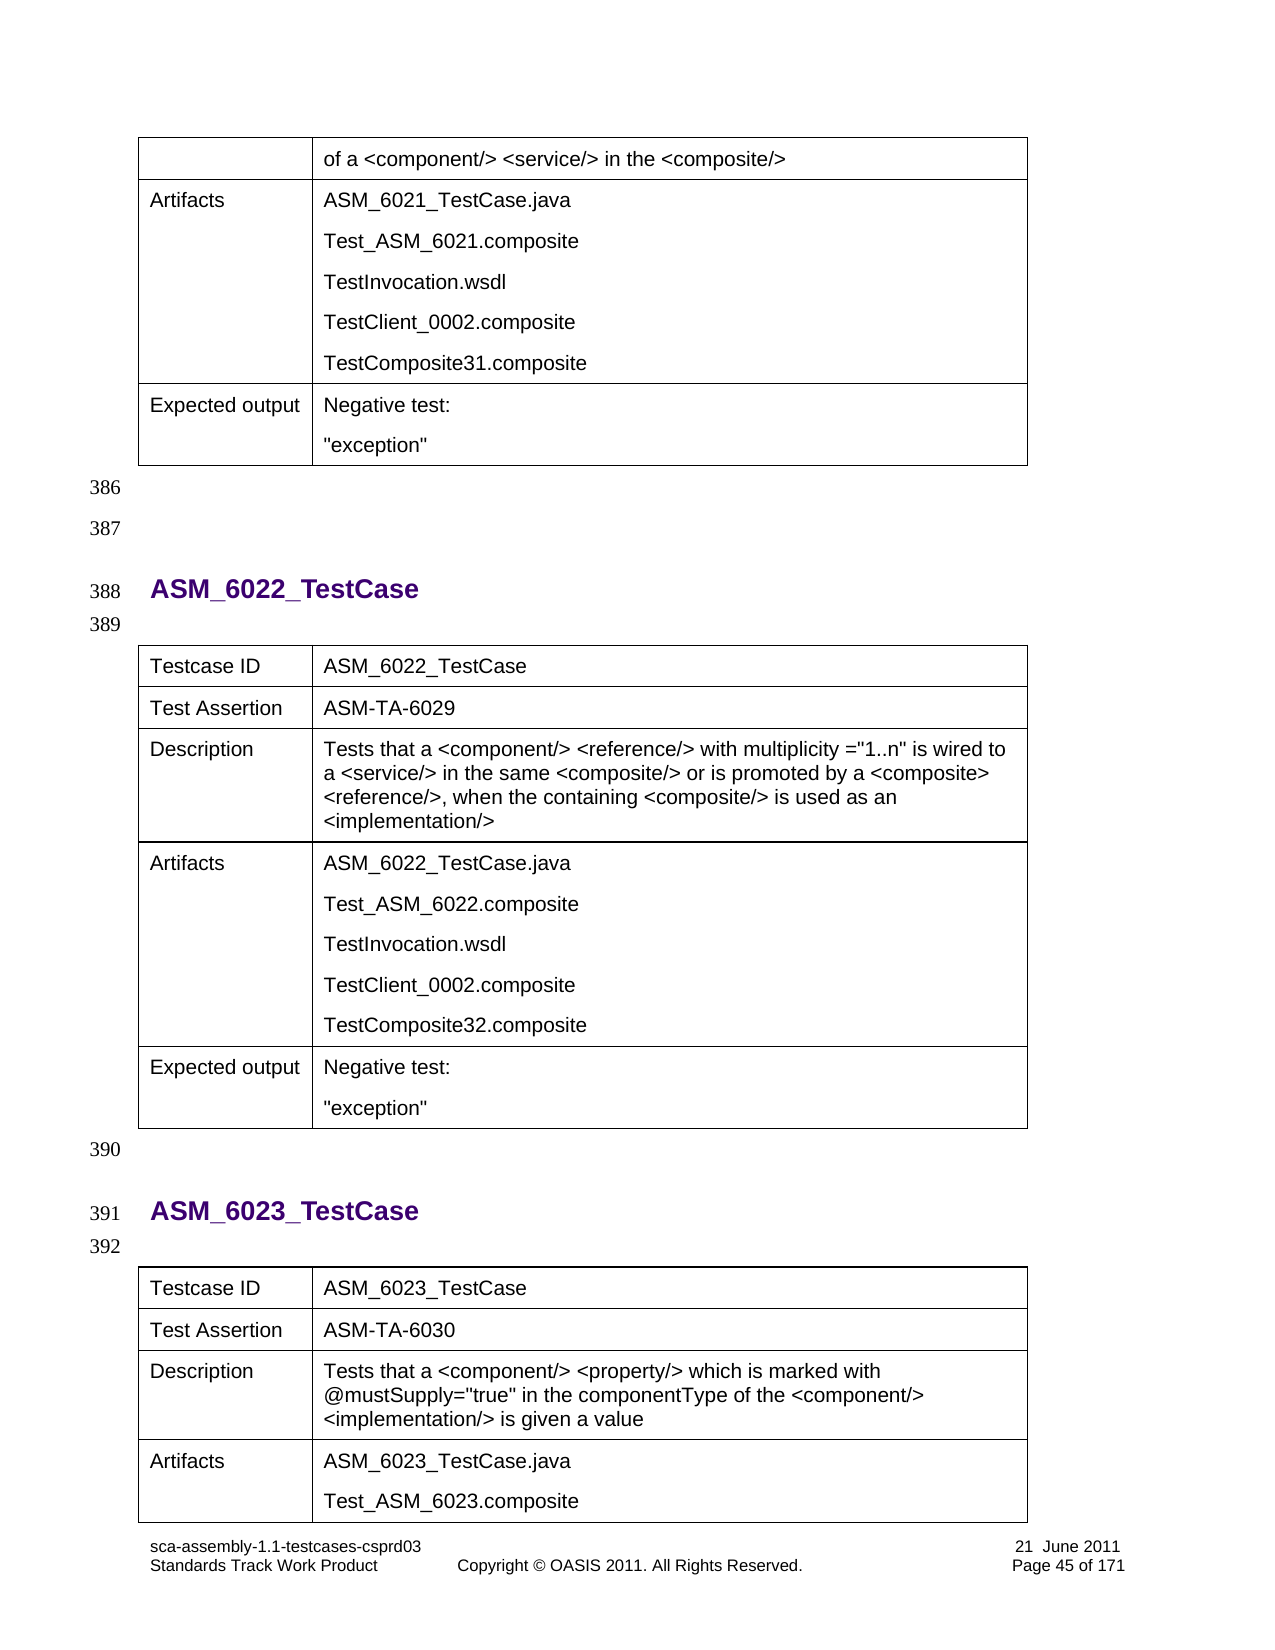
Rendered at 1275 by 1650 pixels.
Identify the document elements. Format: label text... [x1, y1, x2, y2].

table_cell Artifacts [139, 180, 312, 383]
subtitle ASM_6023_TestCase [150, 1194, 1125, 1226]
table_cell Expected output [139, 384, 312, 465]
table_cell Negative test: "exception" [313, 1047, 1027, 1128]
table_cell [139, 138, 312, 179]
table_cell Tests that a <component/> <property/> which is marked with @mustSupply="true" in the componentType of the <component/> <implementation/> is given a value [313, 1351, 1027, 1439]
table_cell ASM-TA-6030 [313, 1309, 1027, 1350]
table_cell Description [139, 729, 312, 841]
table_header ASM_6022_TestCase [313, 646, 1027, 686]
table_cell Description [139, 1351, 312, 1439]
table_cell Tests that a <component/> <reference/> with multiplicity ="1..n" is wired to a <service/> in the same <composite/> or is promoted by a <composite> <reference/>, when the containing <composite/> is used as an <implementation/> [313, 729, 1027, 841]
table_header Testcase ID [139, 646, 312, 686]
table_cell Test Assertion [139, 1309, 312, 1350]
table_cell of a <component/> <service/> in the <composite/> [313, 138, 1027, 179]
table_cell ASM_6021_TestCase.java Test_ASM_6021.composite TestInvocation.wsdl TestClient_0002.composite TestComposite31.composite [313, 180, 1027, 383]
table_cell ASM-TA-6029 [313, 687, 1027, 728]
table_cell ASM_6023_TestCase.java Test_ASM_6023.composite [313, 1440, 1027, 1522]
table_header ASM_6023_TestCase [313, 1268, 1027, 1308]
table_cell Artifacts [139, 843, 312, 1046]
subtitle ASM_6022_TestCase [150, 573, 1125, 604]
table_cell Artifacts [139, 1440, 312, 1522]
table_cell Expected output [139, 1047, 312, 1128]
table_cell Negative test: "exception" [313, 384, 1027, 465]
table_cell ASM_6022_TestCase.java Test_ASM_6022.composite TestInvocation.wsdl TestClient_0002.composite TestComposite32.composite [313, 843, 1027, 1046]
table_header Testcase ID [139, 1268, 312, 1308]
table_cell Test Assertion [139, 687, 312, 728]
